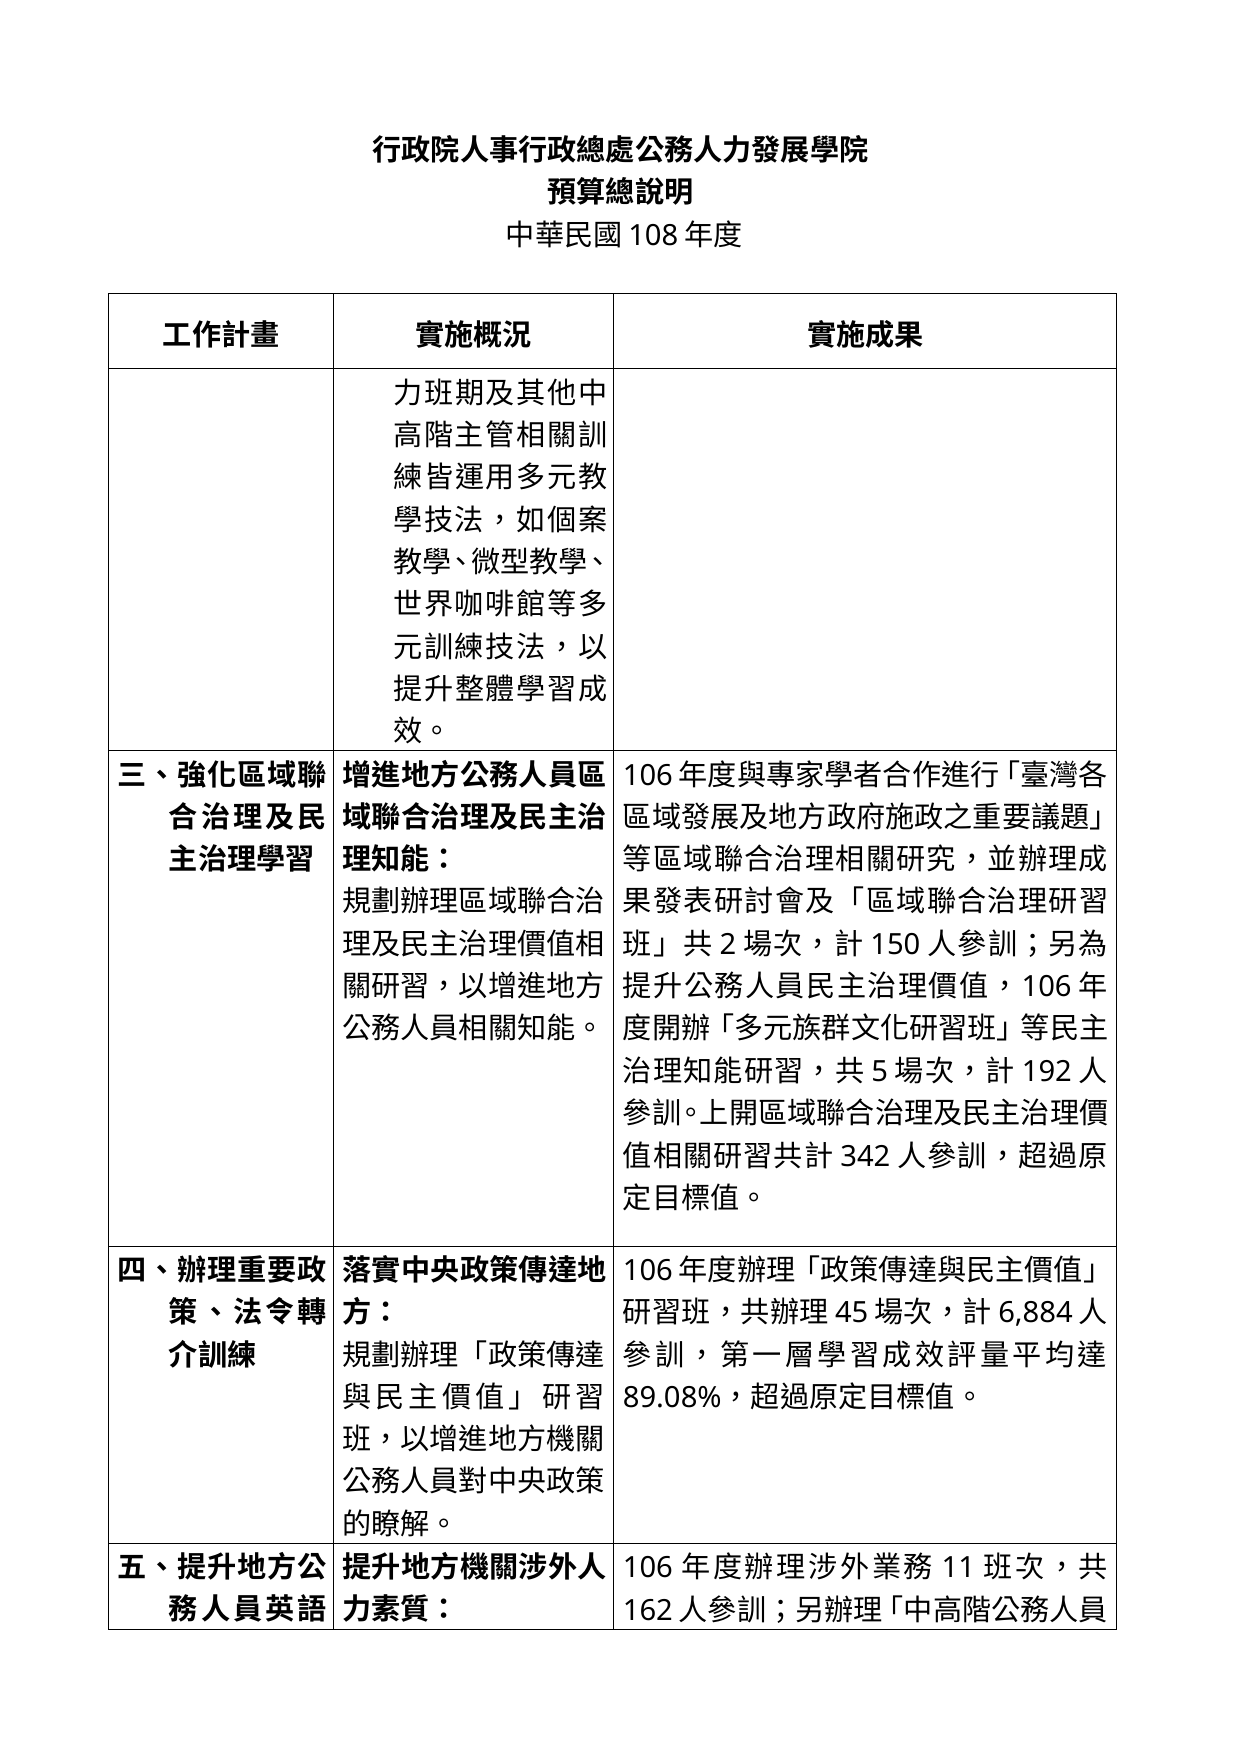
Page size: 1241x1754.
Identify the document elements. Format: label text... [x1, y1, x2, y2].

table_cell 五、提升地方公務人員英語 [109, 1544, 333, 1628]
table_cell [614, 369, 1116, 750]
table_cell 三、強化區域聯合治理及民主治理學習 [109, 751, 333, 1246]
table_cell 落實中央政策傳達地方： 規劃辦理「政策傳達與民主價值」研習班，以增進地方機關公務人員對中央政策的瞭解。 [334, 1247, 613, 1543]
table_cell [109, 369, 333, 750]
table_cell 力班期及其他中高階主管相關訓練皆運用多元教學技法，如個案教學、微型教學、世界咖啡館等多元訓練技法，以提升整體學習成效。 [334, 369, 613, 750]
table_cell 106年度辦理「政策傳達與民主價值」研習班，共辦理45場次，計6,884人參訓，第一層學習成效評量平均達89.08%，超過原定目標值。 [614, 1247, 1116, 1543]
table_cell 提升地方機關涉外人力素質： [334, 1544, 613, 1628]
table_cell 106年度辦理涉外業務11班次，共162人參訓；另辦理「中高階公務人員 [614, 1544, 1116, 1628]
table_cell 四、辦理重要政策、法令轉介訓練 [109, 1247, 333, 1543]
table_header 實施概況 [334, 294, 613, 368]
table_header 實施成果 [614, 294, 1116, 368]
table_cell 增進地方公務人員區域聯合治理及民主治理知能： 規劃辦理區域聯合治理及民主治理價值相關研習，以增進地方公務人員相關知能。 [334, 751, 613, 1246]
table_header 工作計畫 [109, 294, 333, 368]
table_cell 106年度與專家學者合作進行「臺灣各區域發展及地方政府施政之重要議題」等區域聯合治理相關研究，並辦理成果發表研討會及「區域聯合治理研習班」共2場次，計150人參訓；另為提升公務人員民主治理價值，106年度開辦「多元族群文化研習班」等民主治理知能研習，共5場次，計192人參訓。上開區域聯合治理及民主治理價值相關研習共計342人參訓，超過原定目標值。 [614, 751, 1116, 1246]
